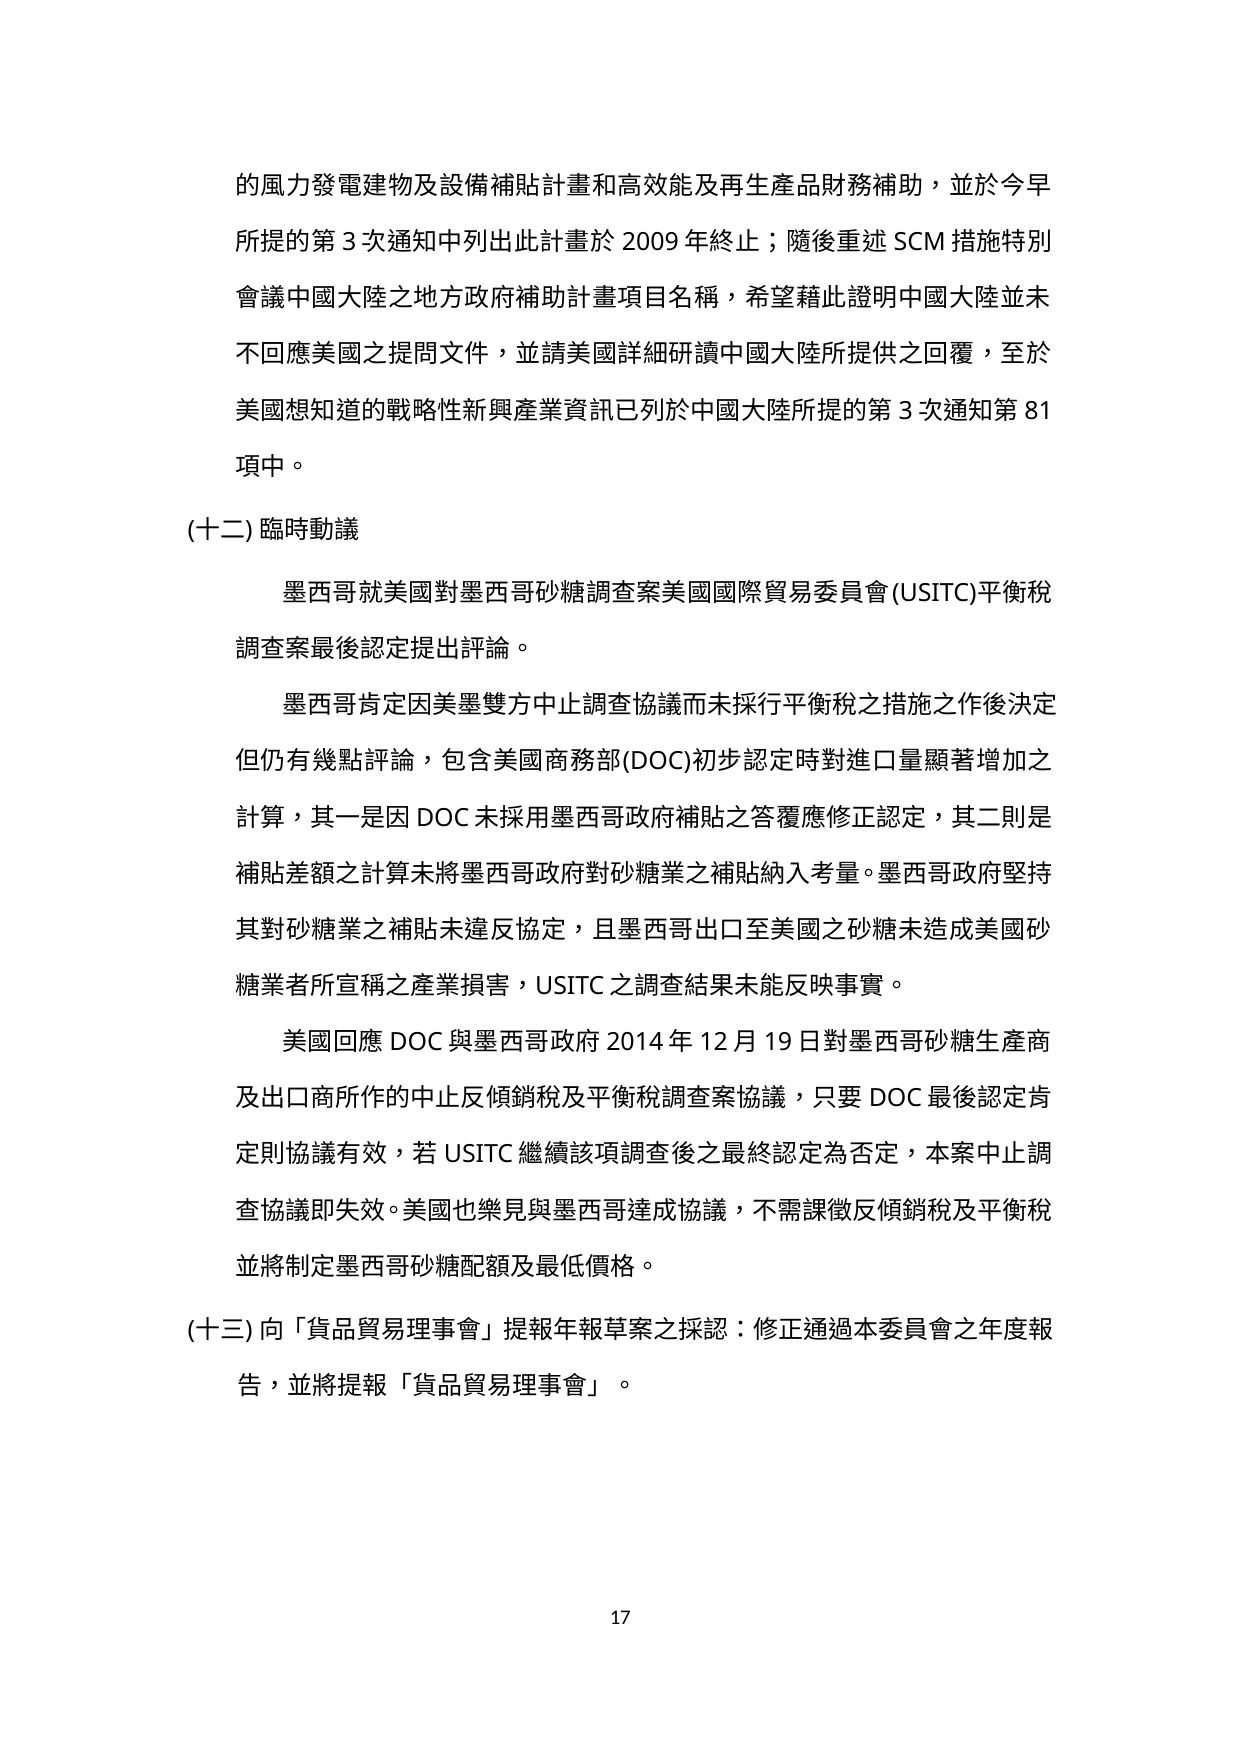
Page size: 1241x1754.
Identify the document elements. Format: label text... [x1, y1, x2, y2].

text 墨西哥就美國對墨西哥砂糖調查案美國國際貿易委員會(USITC)平衡稅調查案最後認定提出評論。 [235, 572, 1053, 666]
text 的風力發電建物及設備補貼計畫和高效能及再生產品財務補助，並於今早所提的第3次通知中列出此計畫於2009年終止；隨後重述SCM措施特別會議中國大陸之地方政府補助計畫項目名稱，希望藉此證明中國大陸並未不回應美國之提問文件，並請美國詳細研讀中國大陸所提供之回覆，至於美國想知道的戰略性新興產業資訊已列於中國大陸所提的第3次通知第81項中。 [235, 164, 1053, 483]
text (十三) 向「貨品貿易理事會」提報年報草案之採認：修正通過本委員會之年度報告，並將提報「貨品貿易理事會」。 [187, 1309, 1053, 1403]
text 美國回應DOC與墨西哥政府2014年12月19日對墨西哥砂糖生產商及出口商所作的中止反傾銷稅及平衡稅調查案協議，只要DOC最後認定肯定則協議有效，若USITC繼續該項調查後之最終認定為否定，本案中止調查協議即失效。美國也樂見與墨西哥達成協議，不需課徵反傾銷稅及平衡稅，並將制定墨西哥砂糖配額及最低價格。 [235, 1021, 1053, 1283]
text (十二) 臨時動議 [187, 509, 1053, 546]
text 墨西哥肯定因美墨雙方中止調查協議而未採行平衡稅之措施之作後決定。但仍有幾點評論，包含美國商務部(DOC)初步認定時對進口量顯著增加之計算，其一是因DOC未採用墨西哥政府補貼之答覆應修正認定，其二則是補貼差額之計算未將墨西哥政府對砂糖業之補貼納入考量。墨西哥政府堅持其對砂糖業之補貼未違反協定，且墨西哥出口至美國之砂糖未造成美國砂糖業者所宣稱之產業損害，USITC之調查結果未能反映事實。 [235, 684, 1053, 1003]
